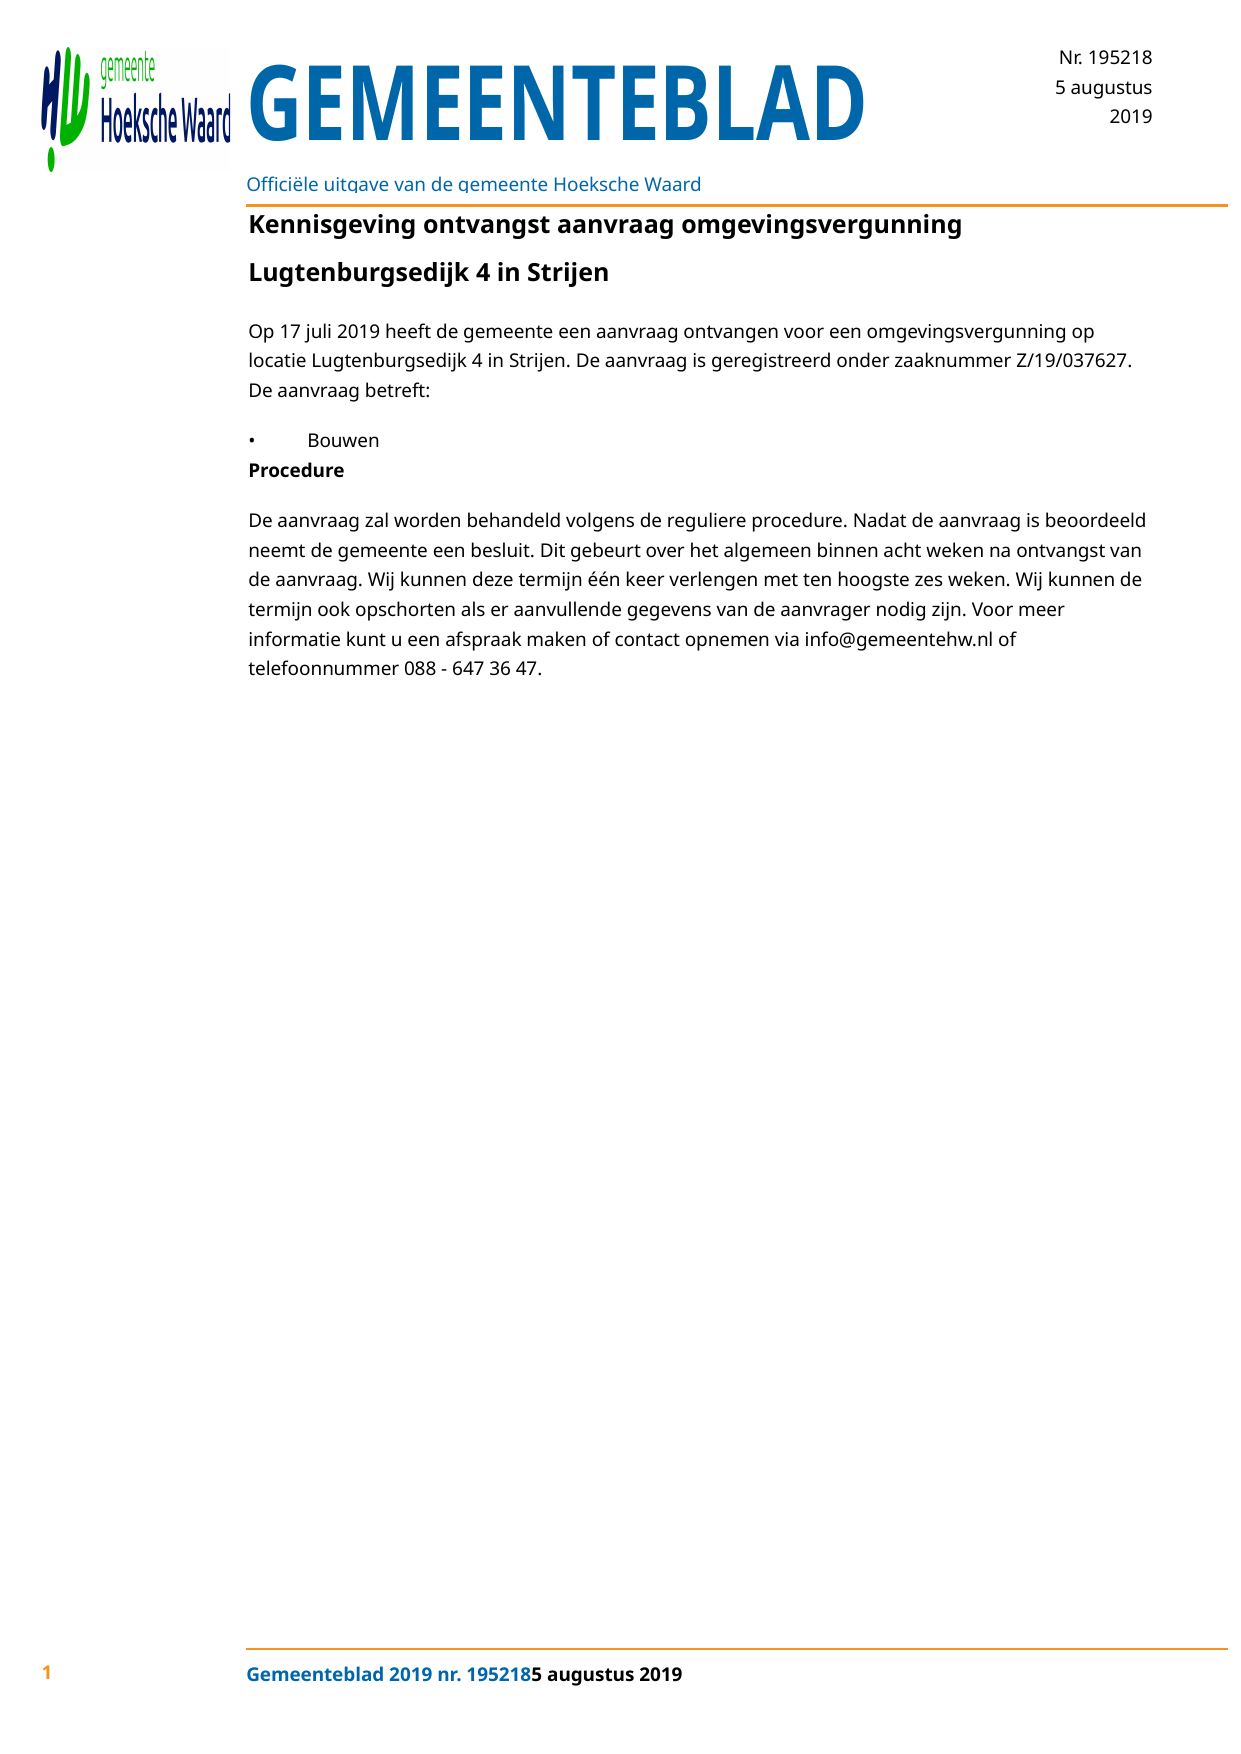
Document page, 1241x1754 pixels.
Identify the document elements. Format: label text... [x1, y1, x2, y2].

text Procedure [248, 457, 1152, 483]
text Op 17 juli 2019 heeft de gemeente een aanvraag ontvangen voor een omgevingsvergunning op locatie Lugtenburgsedijk 4 in Strijen. De aanvraag is geregistreerd onder zaaknummer Z/19/037627. De aanvraag betreft: [248, 318, 1152, 403]
list Bouwen [248, 427, 1152, 453]
picture [41, 47, 231, 172]
text De aanvraag zal worden behandeld volgens de reguliere procedure. Nadat de aanvraag is beoordeeld neemt de gemeente een besluit. Dit gebeurt over het algemeen binnen acht weken na ontvangst van de aanvraag. Wij kunnen deze termijn één keer verlengen met ten hoogste zes weken. Wij kunnen de termijn ook opschorten als er aanvullende gegevens van de aanvrager nodig zijn. Voor meer informatie kunt u een afspraak maken of contact opnemen via info@gemeentehw.nl of telefoonnummer 088 - 647 36 47. [248, 507, 1152, 681]
text Kennisgeving ontvangst aanvraag omgevingsvergunning Lugtenburgsedijk 4 in Strijen [248, 207, 1152, 288]
